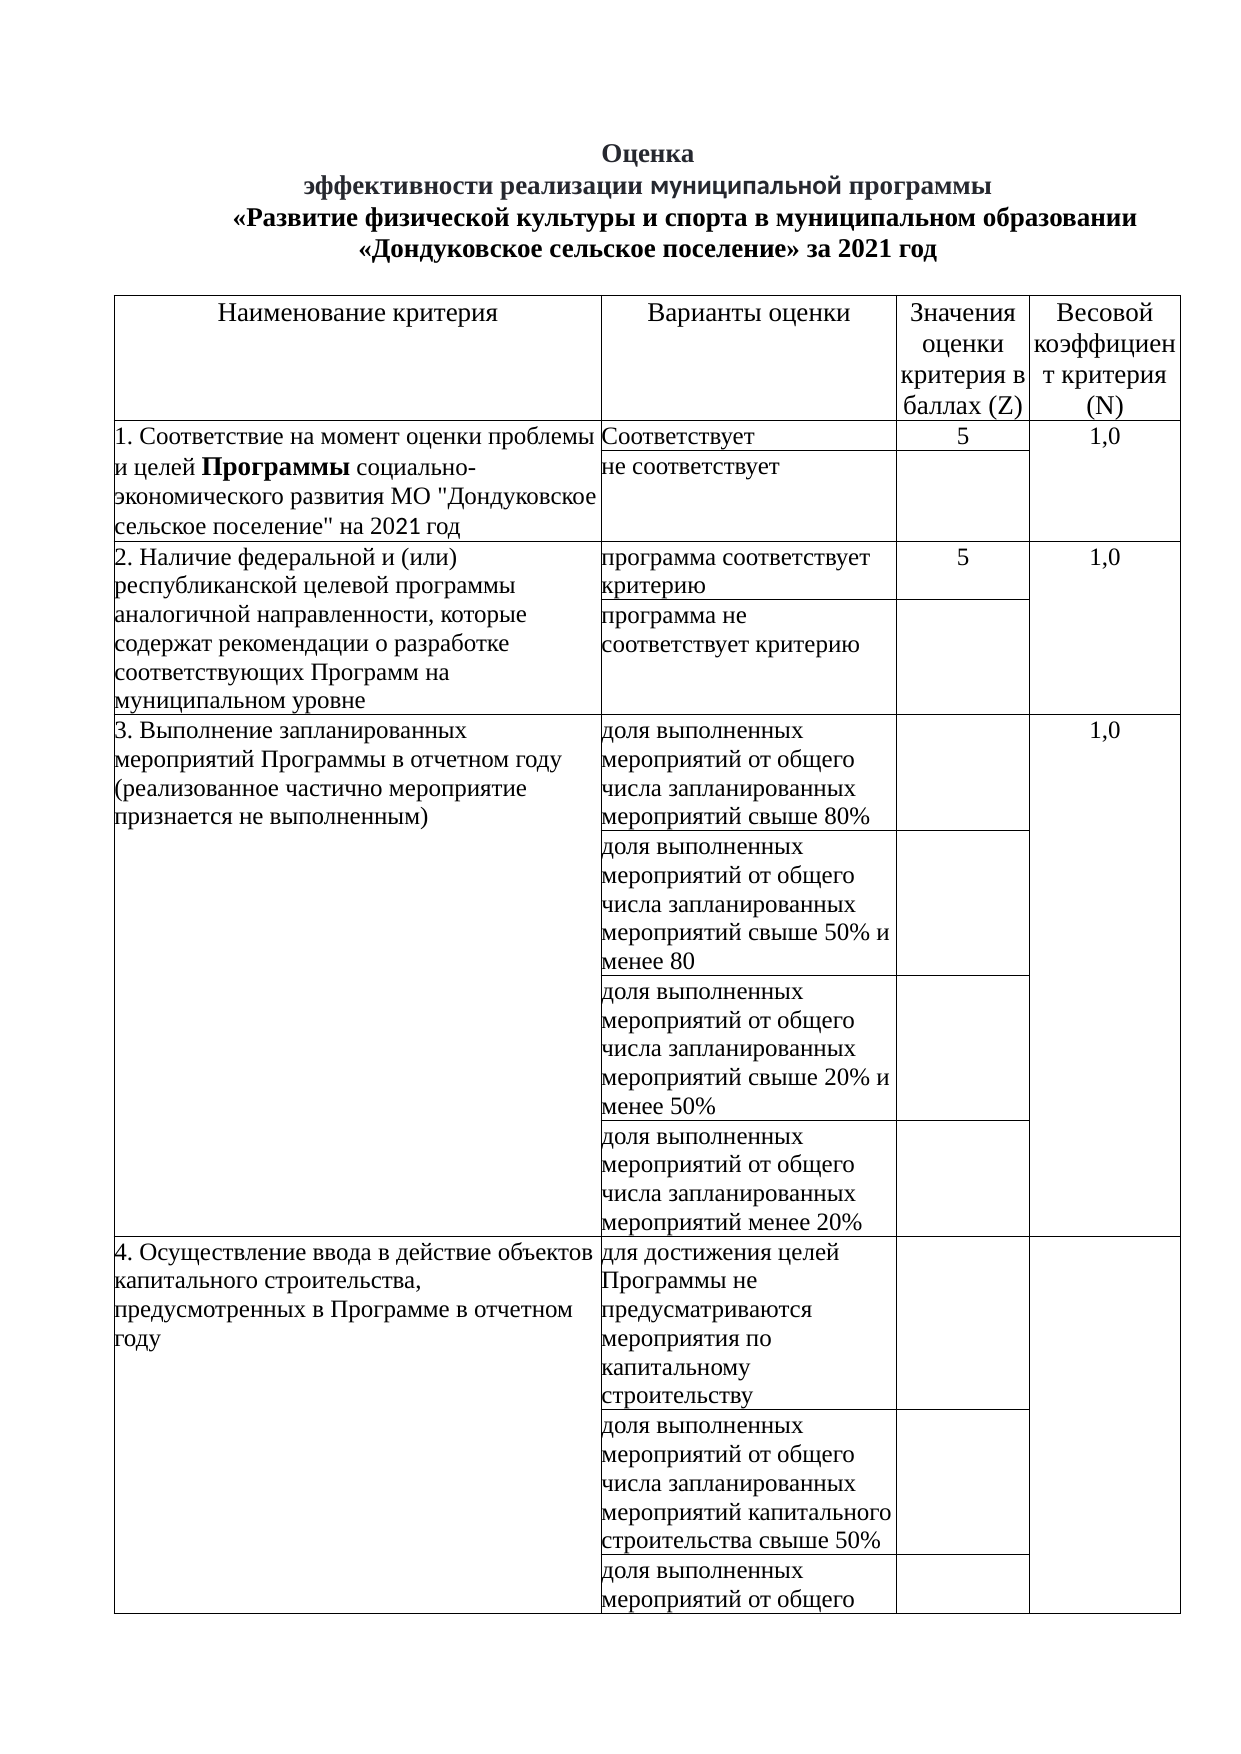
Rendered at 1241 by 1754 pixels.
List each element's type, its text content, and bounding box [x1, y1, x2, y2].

table_cell для достижения целей Программы не предусматриваются мероприятия по капитальному строительству [602, 1237, 896, 1409]
table_cell [1030, 1237, 1180, 1613]
table_cell 1,0 [1030, 421, 1180, 541]
table_cell доля выполненных мероприятий от общего числа запланированных мероприятий свыше 50% и менее 80 [602, 831, 896, 975]
table_header Наименование критерия [115, 296, 601, 420]
table_header Весовой коэффициент критерия (N) [1030, 296, 1180, 420]
table_cell [897, 1555, 1029, 1613]
table_cell 5 [897, 421, 1029, 450]
table_cell доля выполненных мероприятий от общего числа запланированных мероприятий свыше 80% [602, 715, 896, 830]
text «Развитие физической культуры и спорта в муниципальном образовании «Дондуковское сельское поселение» за 2021 год [114, 201, 1181, 264]
table_cell 5 [897, 542, 1029, 599]
table_cell [897, 1410, 1029, 1554]
table_cell 4. Осуществление ввода в действие объектов капитального строительства, предусмотренных в Программе в отчетном году [115, 1237, 601, 1613]
table_cell [897, 976, 1029, 1120]
table_cell доля выполненных мероприятий от общего числа запланированных мероприятий капитального строительства свыше 50% [602, 1410, 896, 1554]
table_cell 1,0 [1030, 715, 1180, 1236]
table_cell доля выполненных мероприятий от общего [602, 1555, 896, 1613]
table_cell 1. Соответствие на момент оценки проблемы и целей Программы социально-экономического развития МО "Дондуковское сельское поселение" на 2021 год [115, 421, 601, 541]
table_cell программа соответствует критерию [602, 542, 896, 599]
table_cell [897, 715, 1029, 830]
subtitle Оценка эффективности реализации муниципальной программы [114, 137, 1181, 201]
table_cell доля выполненных мероприятий от общего числа запланированных мероприятий свыше 20% и менее 50% [602, 976, 896, 1120]
table_cell [897, 600, 1029, 714]
table_cell [897, 1121, 1029, 1236]
table_cell 1,0 [1030, 542, 1180, 714]
table_cell [897, 451, 1029, 541]
table_header Значения оценки критерия в баллах (Z) [897, 296, 1029, 420]
table_cell Соответствует [602, 421, 896, 450]
table_cell 3. Выполнение запланированных мероприятий Программы в отчетном году (реализованное частично мероприятие признается не выполненным) [115, 715, 601, 1236]
table_cell доля выполненных мероприятий от общего числа запланированных мероприятий менее 20% [602, 1121, 896, 1236]
table_cell [897, 1237, 1029, 1409]
table_cell программа не соответствует критерию [602, 600, 896, 714]
table_cell 2. Наличие федеральной и (или) республиканской целевой программы аналогичной направленности, которые содержат рекомендации о разработке соответствующих Программ на муниципальном уровне [115, 542, 601, 714]
table_cell [897, 831, 1029, 975]
table_cell не соответствует [602, 451, 896, 541]
table_header Варианты оценки [602, 296, 896, 420]
